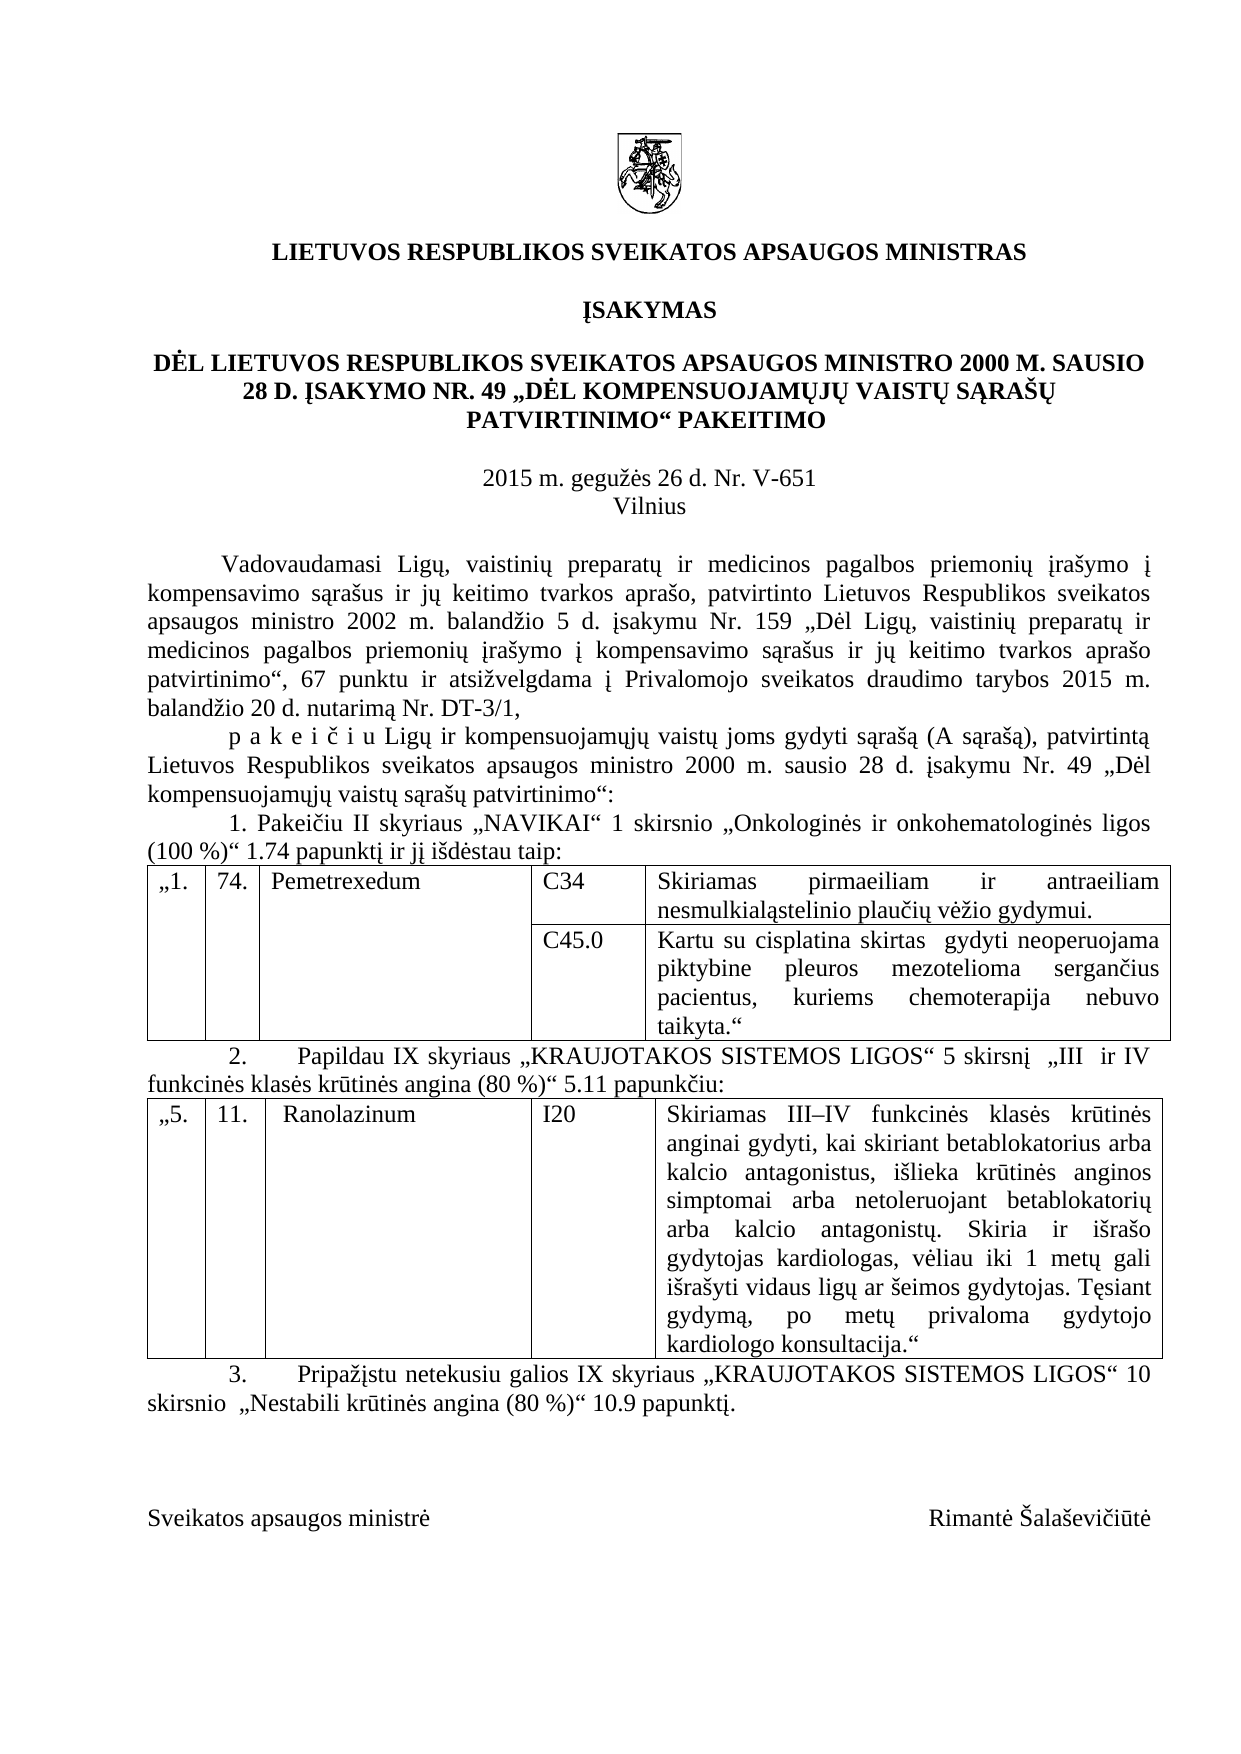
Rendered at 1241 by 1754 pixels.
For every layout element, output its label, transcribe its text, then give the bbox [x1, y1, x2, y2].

table_header Ranolazinum [266, 1099, 531, 1358]
text LIETUVOS RESPUBLIKOS SVEIKATOS APSAUGOS MINISTRAS [147, 237, 1152, 266]
text 3. Pripažįstu netekusiu galios IX skyriaus „KRAUJOTAKOS SISTEMOS LIGOS“ 10 skirsnio „Nestabili krūtinės angina (80 %)“ 10.9 papunktį. [147, 1359, 1152, 1417]
table_header Skiriamas III–IV funkcinės klasės krūtinės anginai gydyti, kai skiriant betablokatorius arba kalcio antagonistus, išlieka krūtinės anginos simptomai arba netoleruojant betablokatorių arba kalcio antagonistų. Skiria ir išrašo gydytojas kardiologas, vėliau iki 1 metų gali išrašyti vidaus ligų ar šeimos gydytojas. Tęsiant gydymą, po metų privaloma gydytojo kardiologo konsultacija.“ [656, 1099, 1162, 1358]
text p a k e i č i u Ligų ir kompensuojamųjų vaistų joms gydyti sąrašą (A sąrašą), patvirtintą Lietuvos Respublikos sveikatos apsaugos ministro 2000 m. sausio 28 d. įsakymu Nr. 49 „Dėl kompensuojamųjų vaistų sąrašų patvirtinimo“: [147, 721, 1152, 808]
table_cell C45.0 [532, 925, 645, 1040]
table_header Pemetrexedum [260, 866, 531, 1040]
table_header 11. [206, 1099, 265, 1358]
text Vilnius [147, 491, 1152, 520]
text DĖL LIETUVOS RESPUBLIKOS SVEIKATOS APSAUGOS MINISTRO 2000 M. SAUSIO 28 D. ĮSAKYMO NR. 49 „DĖL KOMPENSUOJAMŲJŲ VAISTŲ SĄRAŠŲ PATVIRTINIMO“ PAKEITIMO [147, 348, 1152, 434]
text 2. Papildau IX skyriaus „KRAUJOTAKOS SISTEMOS LIGOS“ 5 skirsnį „III ir IV funkcinės klasės krūtinės angina (80 %)“ 5.11 papunkčiu: [147, 1041, 1152, 1098]
table_header „5. [148, 1099, 205, 1358]
table_header 74. [206, 866, 259, 1040]
table_header I20 [532, 1099, 655, 1358]
text 1. Pakeičiu II skyriaus „NAVIKAI“ 1 skirsnio „Onkologinės ir onkohematologinės ligos (100 %)“ 1.74 papunktį ir jį išdėstau taip: [147, 808, 1152, 865]
text 2015 m. gegužės 26 d. Nr. V-651 [147, 463, 1152, 491]
text Vadovaudamasi Ligų, vaistinių preparatų ir medicinos pagalbos priemonių įrašymo į kompensavimo sąrašus ir jų keitimo tvarkos aprašo, patvirtinto Lietuvos Respublikos sveikatos apsaugos ministro 2002 m. balandžio 5 d. įsakymu Nr. 159 „Dėl Ligų, vaistinių preparatų ir medicinos pagalbos priemonių įrašymo į kompensavimo sąrašus ir jų keitimo tvarkos aprašo patvirtinimo“, 67 punktu ir atsižvelgdama į Privalomojo sveikatos draudimo tarybos 2015 m. balandžio 20 d. nutarimą Nr. DT-3/1, [147, 549, 1152, 721]
text Sveikatos apsaugos ministrė Rimantė Šalaševičiūtė [147, 1503, 1152, 1532]
table_header Skiriamas pirmaeiliam ir antraeiliam nesmulkialąstelinio plaučių vėžio gydymui. [646, 866, 1170, 924]
text ĮSAKYMAS [147, 295, 1152, 323]
table_cell Kartu su cisplatina skirtas gydyti neoperuojama piktybine pleuros mezotelioma sergančius pacientus, kuriems chemoterapija nebuvo taikyta.“ [646, 925, 1170, 1040]
table_header C34 [532, 866, 645, 924]
table_header „1. [148, 866, 205, 1040]
